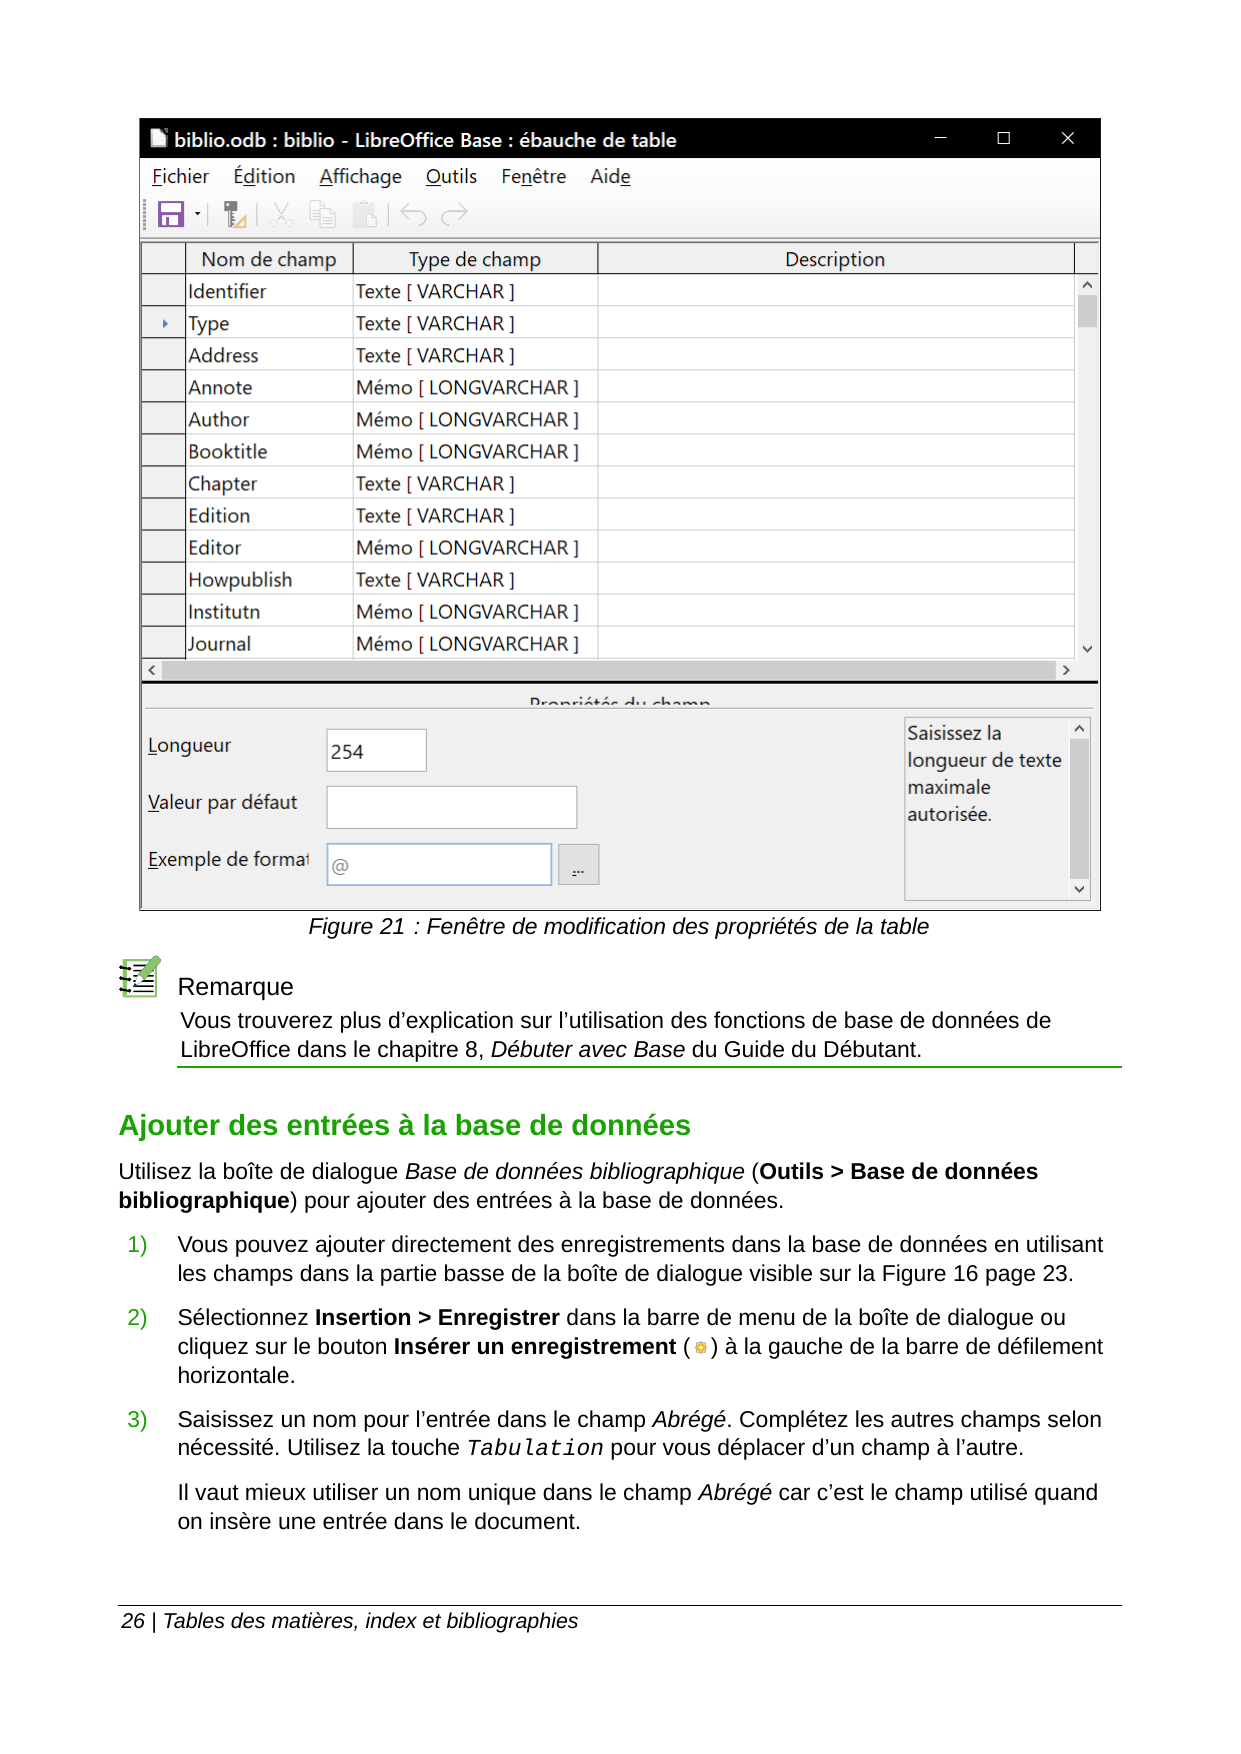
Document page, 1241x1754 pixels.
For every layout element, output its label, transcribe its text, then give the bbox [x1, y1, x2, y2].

picture [139, 118, 1101, 911]
subtitle Ajouter des entrées à la base de données [118, 1112, 1122, 1141]
text Vous trouverez plus d’explication sur l’utilisation des fonctions de base de données de LibreOffice dans le chapitre 8, Débuter avec Base du Guide du Débutant. [177, 1001, 1122, 1066]
picture [690, 1337, 711, 1358]
list Remarque [118, 954, 1122, 1001]
text Utilisez la boîte de dialogue Base de données bibliographique (Outils > Base de données bibliographique) pour ajouter des entrées à la base de données. [118, 1156, 1122, 1214]
list Il vaut mieux utiliser un nom unique dans le champ Abrégé car c’est le champ utilisé quand on insère une entrée dans le document. [148, 1476, 1122, 1535]
list Saisissez un nom pour l’entrée dans le champ Abrégé. Complétez les autres champs selon nécessité. Utilisez la touche Tabulation pour vous déplacer d’un champ à l’autre. [148, 1403, 1122, 1462]
list Sélectionnez Insertion > Enregistrer dans la barre de menu de la boîte de dialogue ou cliquez sur le bouton Insérer un enregistrement () à la gauche de la barre de défilement horizontale. [148, 1301, 1122, 1389]
text Figure 21 : Fenêtre de modification des propriétés de la table [118, 910, 1122, 939]
list Vous pouvez ajouter directement des enregistrements dans la base de données en utilisant les champs dans la partie basse de la boîte de dialogue visible sur la Figure 16 page 23. [148, 1228, 1122, 1287]
